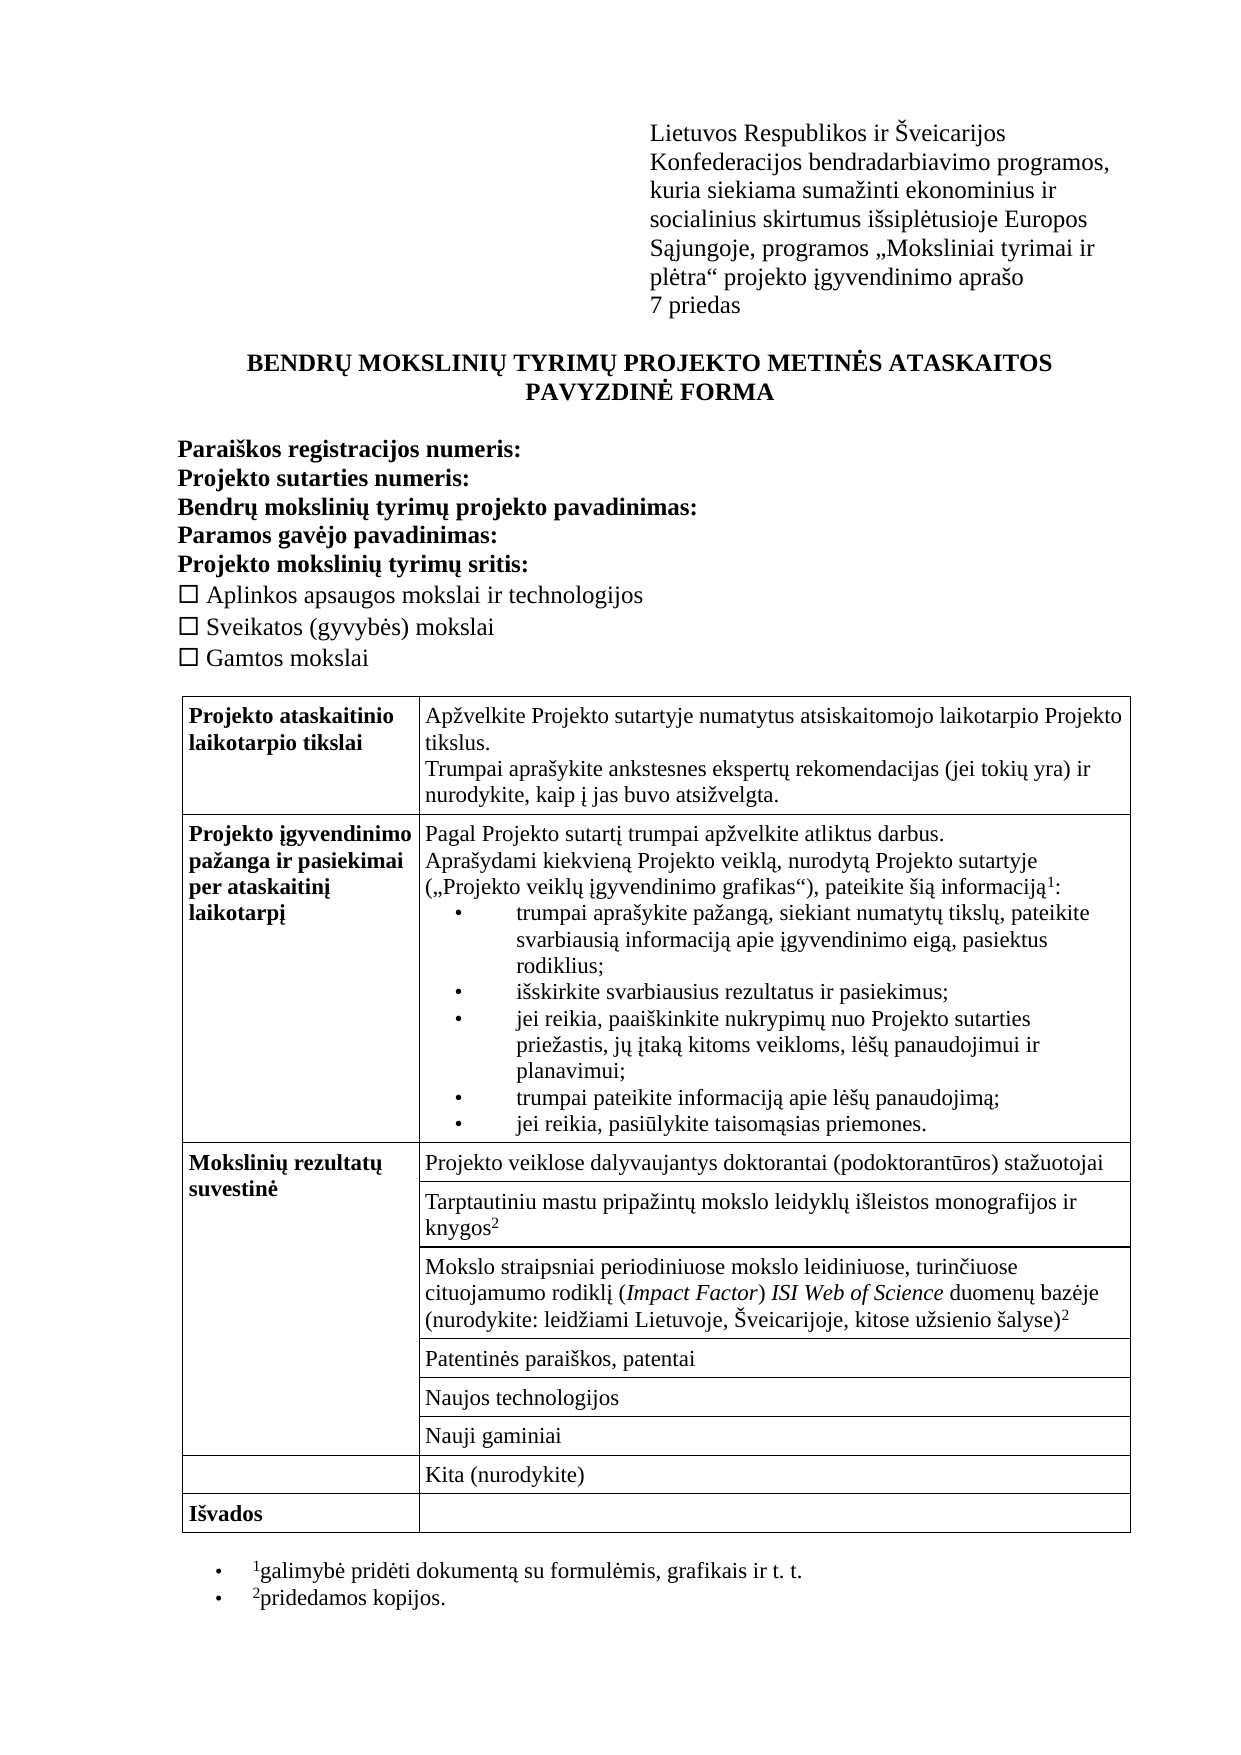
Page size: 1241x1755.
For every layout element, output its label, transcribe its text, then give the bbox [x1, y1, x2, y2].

table_cell Pagal Projekto sutartį trumpai apžvelkite atliktus darbus. Aprašydami kiekvieną Projekto veiklą, nurodytą Projekto sutartyje („Projekto veiklų įgyvendinimo grafikas“), pateikite šią informaciją1: • trumpai aprašykite pažangą, siekiant numatytų tikslų, pateikite svarbiausią informaciją apie įgyvendinimo eigą, pasiektus rodiklius; • išskirkite svarbiausius rezultatus ir pasiekimus; • jei reikia, paaiškinkite nukrypimų nuo Projekto sutarties priežastis, jų įtaką kitoms veikloms, lėšų panaudojimui ir planavimui; • trumpai pateikite informaciją apie lėšų panaudojimą; • jei reikia, pasiūlykite taisomąsias priemones. [420, 815, 1130, 1142]
text • 2pridedamos kopijos. [215, 1584, 1122, 1610]
text Paramos gavėjo pavadinimas: [177, 521, 1122, 549]
text Sąjungoje, programos „Moksliniai tyrimai ir [649, 233, 1122, 262]
table_cell Išvados [183, 1494, 419, 1532]
text [] Aplinkos apsaugos mokslai ir technologijos [177, 581, 1122, 609]
text BENDRŲ MOKSLINIŲ TYRIMŲ PROJEKTO METINĖS ATASKAITOS PAVYZDINĖ FORMA [177, 348, 1122, 406]
text Paraiškos registracijos numeris: [177, 434, 1122, 463]
text Bendrų mokslinių tyrimų projekto pavadinimas: [177, 492, 1122, 521]
text plėtra“ projekto įgyvendinimo aprašo [649, 262, 1122, 291]
table_cell Mokslinių rezultatų suvestinė [183, 1143, 419, 1454]
text [] Gamtos mokslai [177, 643, 1122, 672]
table_cell Mokslo straipsniai periodiniuose mokslo leidiniuose, turinčiuose cituojamumo rodiklį (Impact Factor) ISI Web of Science duomenų bazėje (nurodykite: leidžiami Lietuvoje, Šveicarijoje, kitose užsienio šalyse)2 [420, 1248, 1130, 1338]
table_cell Patentinės paraiškos, patentai [420, 1339, 1130, 1377]
table_cell Nauji gaminiai [420, 1417, 1130, 1454]
table_cell Naujos technologijos [420, 1378, 1130, 1416]
text • 1galimybė pridėti dokumentą su formulėmis, grafikais ir t. t. [215, 1557, 1122, 1584]
table_header Projekto ataskaitinio laikotarpio tikslai [183, 697, 419, 813]
text 7 priedas [649, 291, 1122, 319]
text Konfederacijos bendradarbiavimo programos, [649, 147, 1122, 176]
text kuria siekiama sumažinti ekonominius ir [649, 176, 1122, 204]
text Projekto mokslinių tyrimų sritis: [177, 549, 1122, 578]
text Lietuvos Respublikos ir Šveicarijos [649, 118, 1122, 147]
text Projekto sutarties numeris: [177, 463, 1122, 492]
table_cell [183, 1456, 419, 1493]
text [] Sveikatos (gyvybės) mokslai [177, 612, 1122, 640]
text socialinius skirtumus išsiplėtusioje Europos [649, 204, 1122, 233]
table_cell Projekto įgyvendinimo pažanga ir pasiekimai per ataskaitinį laikotarpį [183, 815, 419, 1142]
table_cell Tarptautiniu mastu pripažintų mokslo leidyklų išleistos monografijos ir knygos2 [420, 1182, 1130, 1246]
table_cell [420, 1494, 1130, 1532]
table_cell Kita (nurodykite) [420, 1456, 1130, 1493]
table_cell Projekto veiklose dalyvaujantys doktorantai (podoktorantūros) stažuotojai [420, 1143, 1130, 1181]
table_header Apžvelkite Projekto sutartyje numatytus atsiskaitomojo laikotarpio Projekto tikslus. Trumpai aprašykite ankstesnes ekspertų rekomendacijas (jei tokių yra) ir nurodykite, kaip į jas buvo atsižvelgta. [420, 697, 1130, 813]
